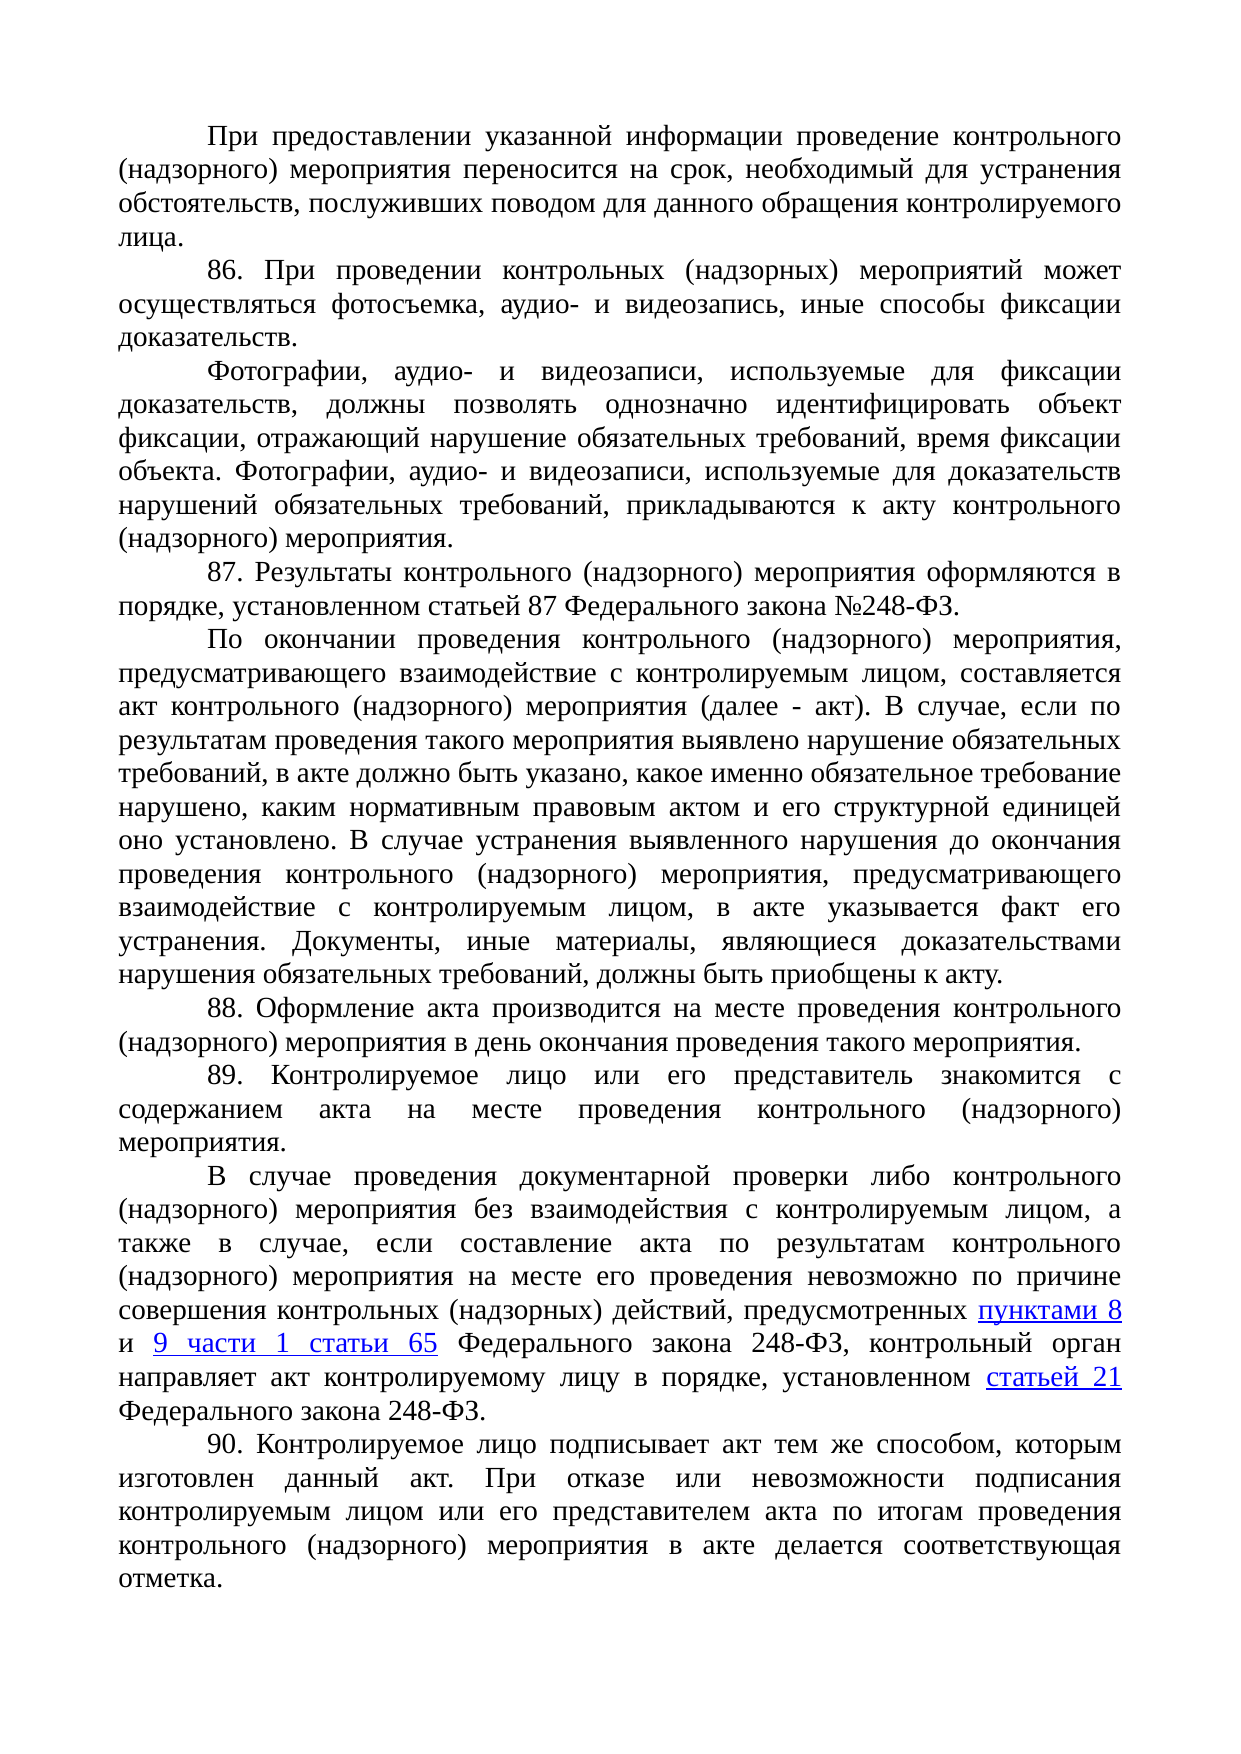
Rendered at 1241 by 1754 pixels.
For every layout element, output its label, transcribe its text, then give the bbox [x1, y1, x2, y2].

text Фотографии, аудио- и видеозаписи, используемые для фиксации доказательств, должны позволять однозначно идентифицировать объект фиксации, отражающий нарушение обязательных требований, время фиксации объекта. Фотографии, аудио- и видеозаписи, используемые для доказательств нарушений обязательных требований, прикладываются к акту контрольного (надзорного) мероприятия. [118, 353, 1122, 554]
text 86. При проведении контрольных (надзорных) мероприятий может осуществляться фотосъемка, аудио- и видеозапись, иные способы фиксации доказательств. [118, 252, 1122, 353]
text По окончании проведения контрольного (надзорного) мероприятия, предусматривающего взаимодействие с контролируемым лицом, составляется акт контрольного (надзорного) мероприятия (далее - акт). В случае, если по результатам проведения такого мероприятия выявлено нарушение обязательных требований, в акте должно быть указано, какое именно обязательное требование нарушено, каким нормативным правовым актом и его структурной единицей оно установлено. В случае устранения выявленного нарушения до окончания проведения контрольного (надзорного) мероприятия, предусматривающего взаимодействие с контролируемым лицом, в акте указывается факт его устранения. Документы, иные материалы, являющиеся доказательствами нарушения обязательных требований, должны быть приобщены к акту. [118, 621, 1122, 990]
text При предоставлении указанной информации проведение контрольного (надзорного) мероприятия переносится на срок, необходимый для устранения обстоятельств, послуживших поводом для данного обращения контролируемого лица. [118, 118, 1122, 252]
text В случае проведения документарной проверки либо контрольного (надзорного) мероприятия без взаимодействия с контролируемым лицом, а также в случае, если составление акта по результатам контрольного (надзорного) мероприятия на месте его проведения невозможно по причине совершения контрольных (надзорных) действий, предусмотренных пунктами 8 и 9 части 1 статьи 65 Федерального закона 248-ФЗ, контрольный орган направляет акт контролируемому лицу в порядке, установленном статьей 21 Федерального закона 248-ФЗ. [118, 1158, 1122, 1426]
text 89. Контролируемое лицо или его представитель знакомится с содержанием акта на месте проведения контрольного (надзорного) мероприятия. [118, 1057, 1122, 1158]
text 88. Оформление акта производится на месте проведения контрольного (надзорного) мероприятия в день окончания проведения такого мероприятия. [118, 990, 1122, 1057]
text 90. Контролируемое лицо подписывает акт тем же способом, которым изготовлен данный акт. При отказе или невозможности подписания контролируемым лицом или его представителем акта по итогам проведения контрольного (надзорного) мероприятия в акте делается соответствующая отметка. [118, 1426, 1122, 1594]
text 87. Результаты контрольного (надзорного) мероприятия оформляются в порядке, установленном статьей 87 Федерального закона №248-ФЗ. [118, 554, 1122, 621]
